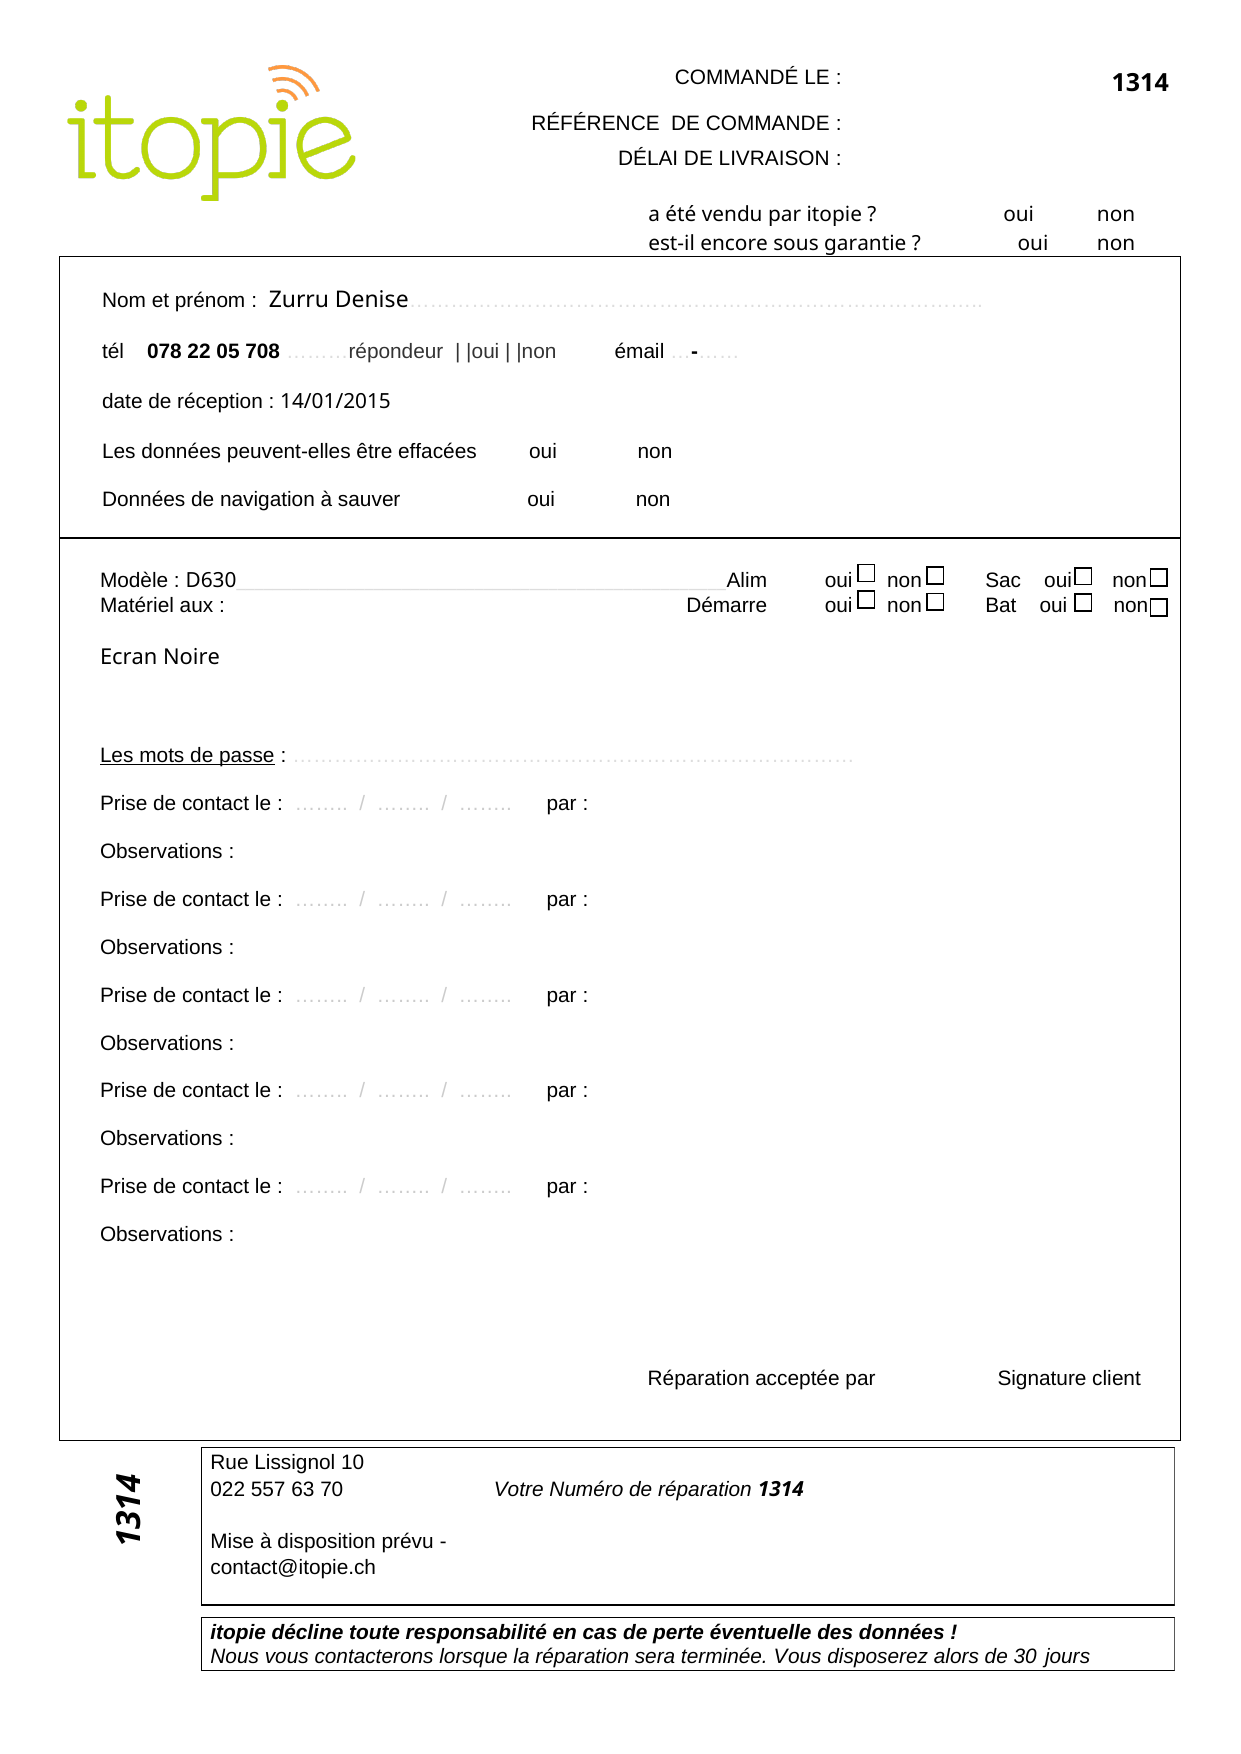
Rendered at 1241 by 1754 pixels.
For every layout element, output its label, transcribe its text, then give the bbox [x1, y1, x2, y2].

table_cell itopie décline toute responsabilité en cas de perte éventuelle des données ! Nous vous contacterons lorsque la réparation sera terminée. Vous disposerez alors de 30 jours [195, 1611, 1180, 1677]
text Nom et prénom : Zurru Denise……………………………………………………………………….. [60, 280, 1180, 314]
text Observations : [60, 836, 1180, 863]
text date de réception : 14/01/2015 [60, 383, 1180, 415]
text Modèle : D630 Alim oui non Sac oui non [948, 562, 1180, 590]
text Observations : [60, 1123, 1180, 1150]
text Prise de contact le : …….. / …….. / …….. par : [60, 1171, 1180, 1198]
text a été vendu par itopie ? oui non [59, 199, 1181, 228]
text Observations : [60, 931, 1180, 958]
table_header Rue Lissignol 10 022 557 63 70 Votre Numéro de réparation 1314 Mise à disposition prévu - contact@itopie.ch [195, 1441, 1180, 1611]
text Prise de contact le : …….. / …….. / …….. par : [60, 788, 1180, 815]
table_cell [847, 105, 1180, 140]
text Prise de contact le : …….. / …….. / …….. par : [60, 1075, 1180, 1102]
text Matériel aux : Démarre oui non Bat oui non [60, 590, 1180, 617]
text tél 078 22 05 708 ………répondeur | |oui | |non émail …-…… [60, 335, 1180, 362]
text est-il encore sous garantie ? oui non [59, 228, 1181, 256]
table_cell DÉLAI DE LIVRAISON : [490, 140, 847, 175]
picture [67, 65, 356, 201]
table_header 1314 [59, 1441, 195, 1677]
table_header COMMANDÉ LE : [490, 59, 847, 104]
text Les données peuvent-elles être effacées oui non [60, 436, 1180, 463]
text Ecran Noire [60, 638, 1180, 671]
text Modèle : D630 Alim oui non Sac oui non [879, 562, 925, 590]
table_cell [847, 140, 1180, 175]
text Réparation acceptée par Signature client [60, 1363, 1180, 1390]
table_header 1314 [847, 59, 1180, 104]
text Modèle : D630 Alim oui non Sac oui non [60, 562, 856, 590]
text Observations : [60, 1027, 1180, 1054]
text Données de navigation à sauver oui non [60, 484, 1180, 511]
text Les mots de passe : ……………………………………………………………………… [60, 740, 1180, 767]
table_cell RÉFÉRENCE DE COMMANDE : [490, 105, 847, 140]
text Prise de contact le : …….. / …….. / …….. par : [60, 883, 1180, 911]
text Prise de contact le : …….. / …….. / …….. par : [60, 979, 1180, 1006]
text Observations : [60, 1219, 1180, 1246]
